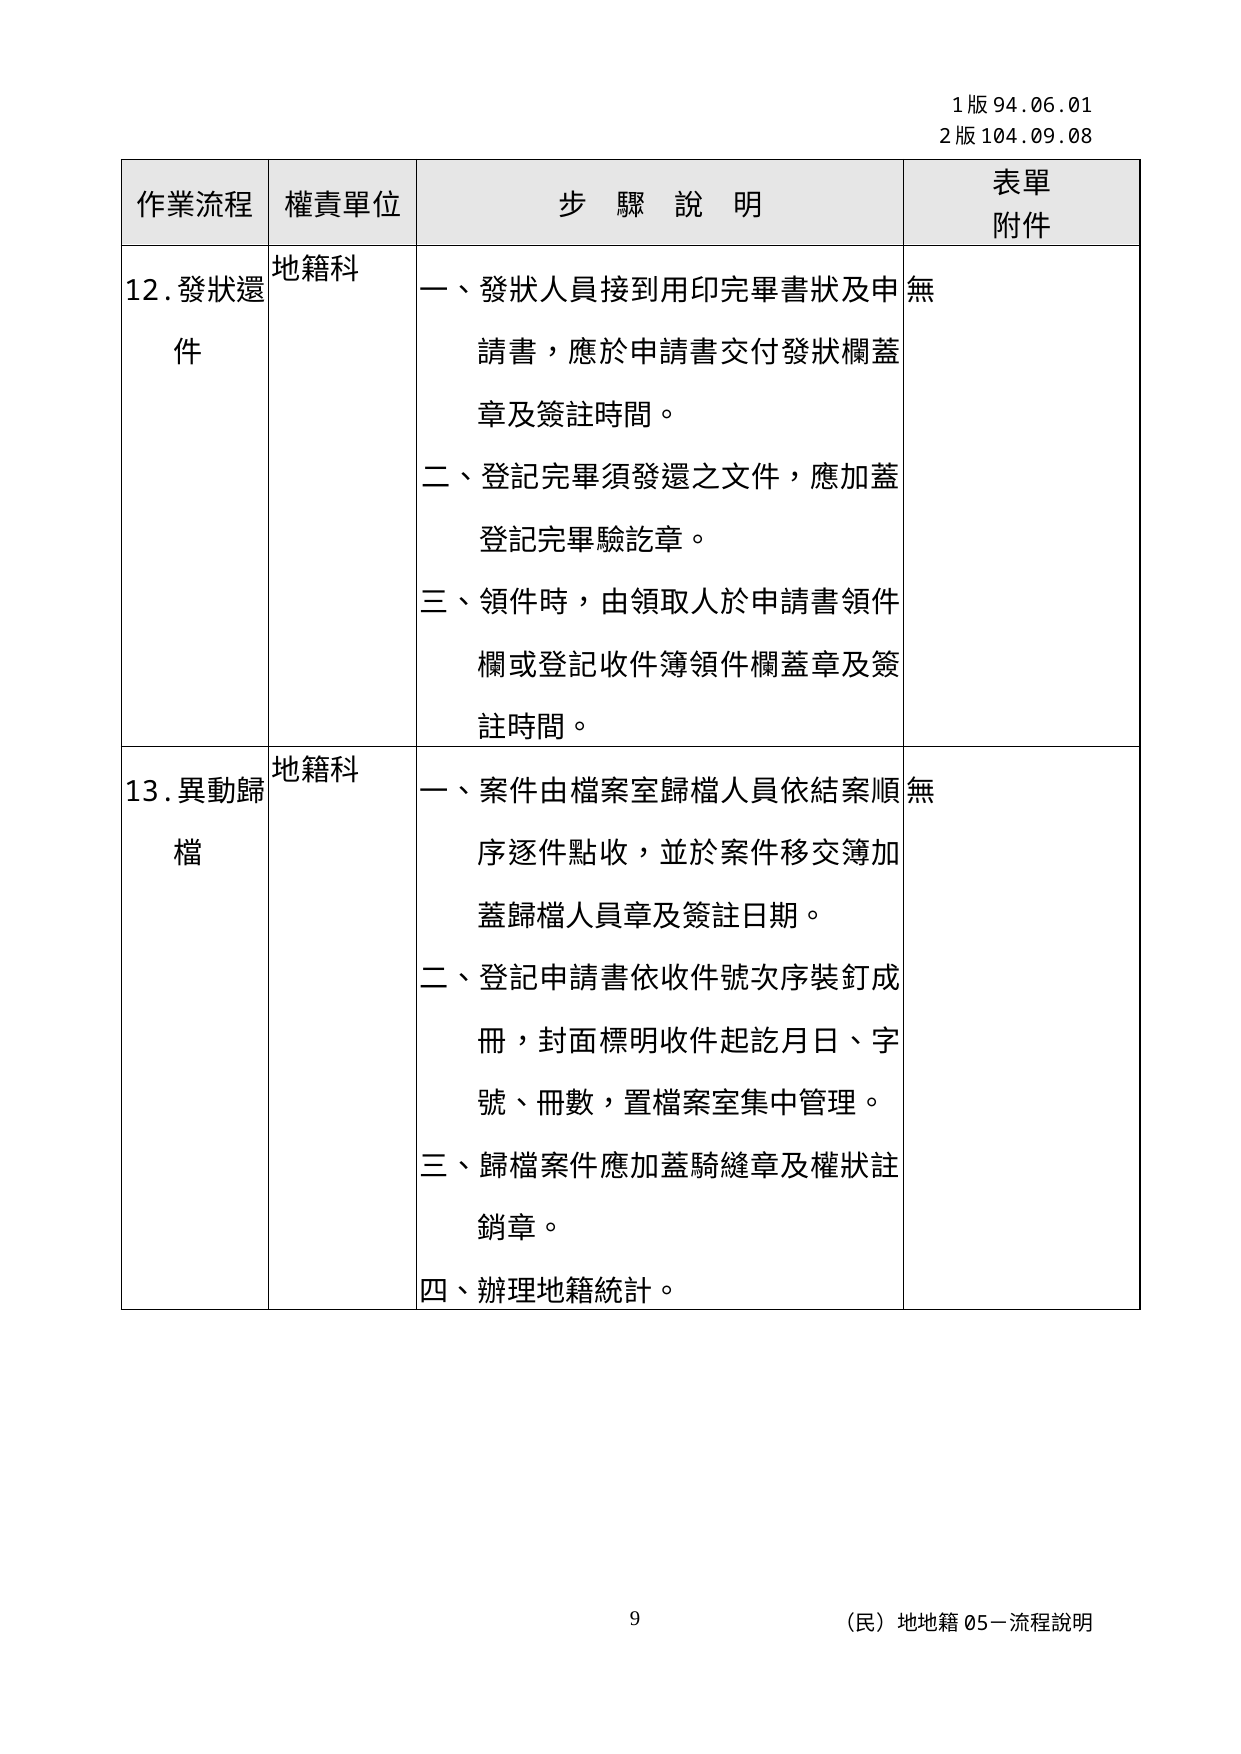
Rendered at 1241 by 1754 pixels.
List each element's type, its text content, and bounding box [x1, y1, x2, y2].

table_header 權責單位 [269, 160, 416, 244]
table_cell 12.發狀還件 [122, 246, 268, 746]
table_cell 一、發狀人員接到用印完畢書狀及申請書，應於申請書交付發狀欄蓋章及簽註時間。 二、登記完畢須發還之文件，應加蓋登記完畢驗訖章。 三、領件時，由領取人於申請書領件欄或登記收件簿領件欄蓋章及簽註時間。 [417, 246, 903, 746]
table_cell 一、案件由檔案室歸檔人員依結案順序逐件點收，並於案件移交簿加蓋歸檔人員章及簽註日期。 二、登記申請書依收件號次序裝釘成冊，封面標明收件起訖月日、字號、冊數，置檔案室集中管理。 三、歸檔案件應加蓋騎縫章及權狀註銷章。 四、辦理地籍統計。 [417, 747, 903, 1309]
table_cell 無 [904, 246, 1139, 746]
table_header 步 驟 說 明 [417, 160, 903, 244]
table_cell 地籍科 [269, 246, 416, 746]
table_cell 13.異動歸檔 [122, 747, 268, 1309]
table_cell 無 [904, 747, 1139, 1309]
table_cell 地籍科 [269, 747, 416, 1309]
table_header 表單 附件 [904, 160, 1139, 244]
table_header 作業流程 [122, 160, 268, 244]
